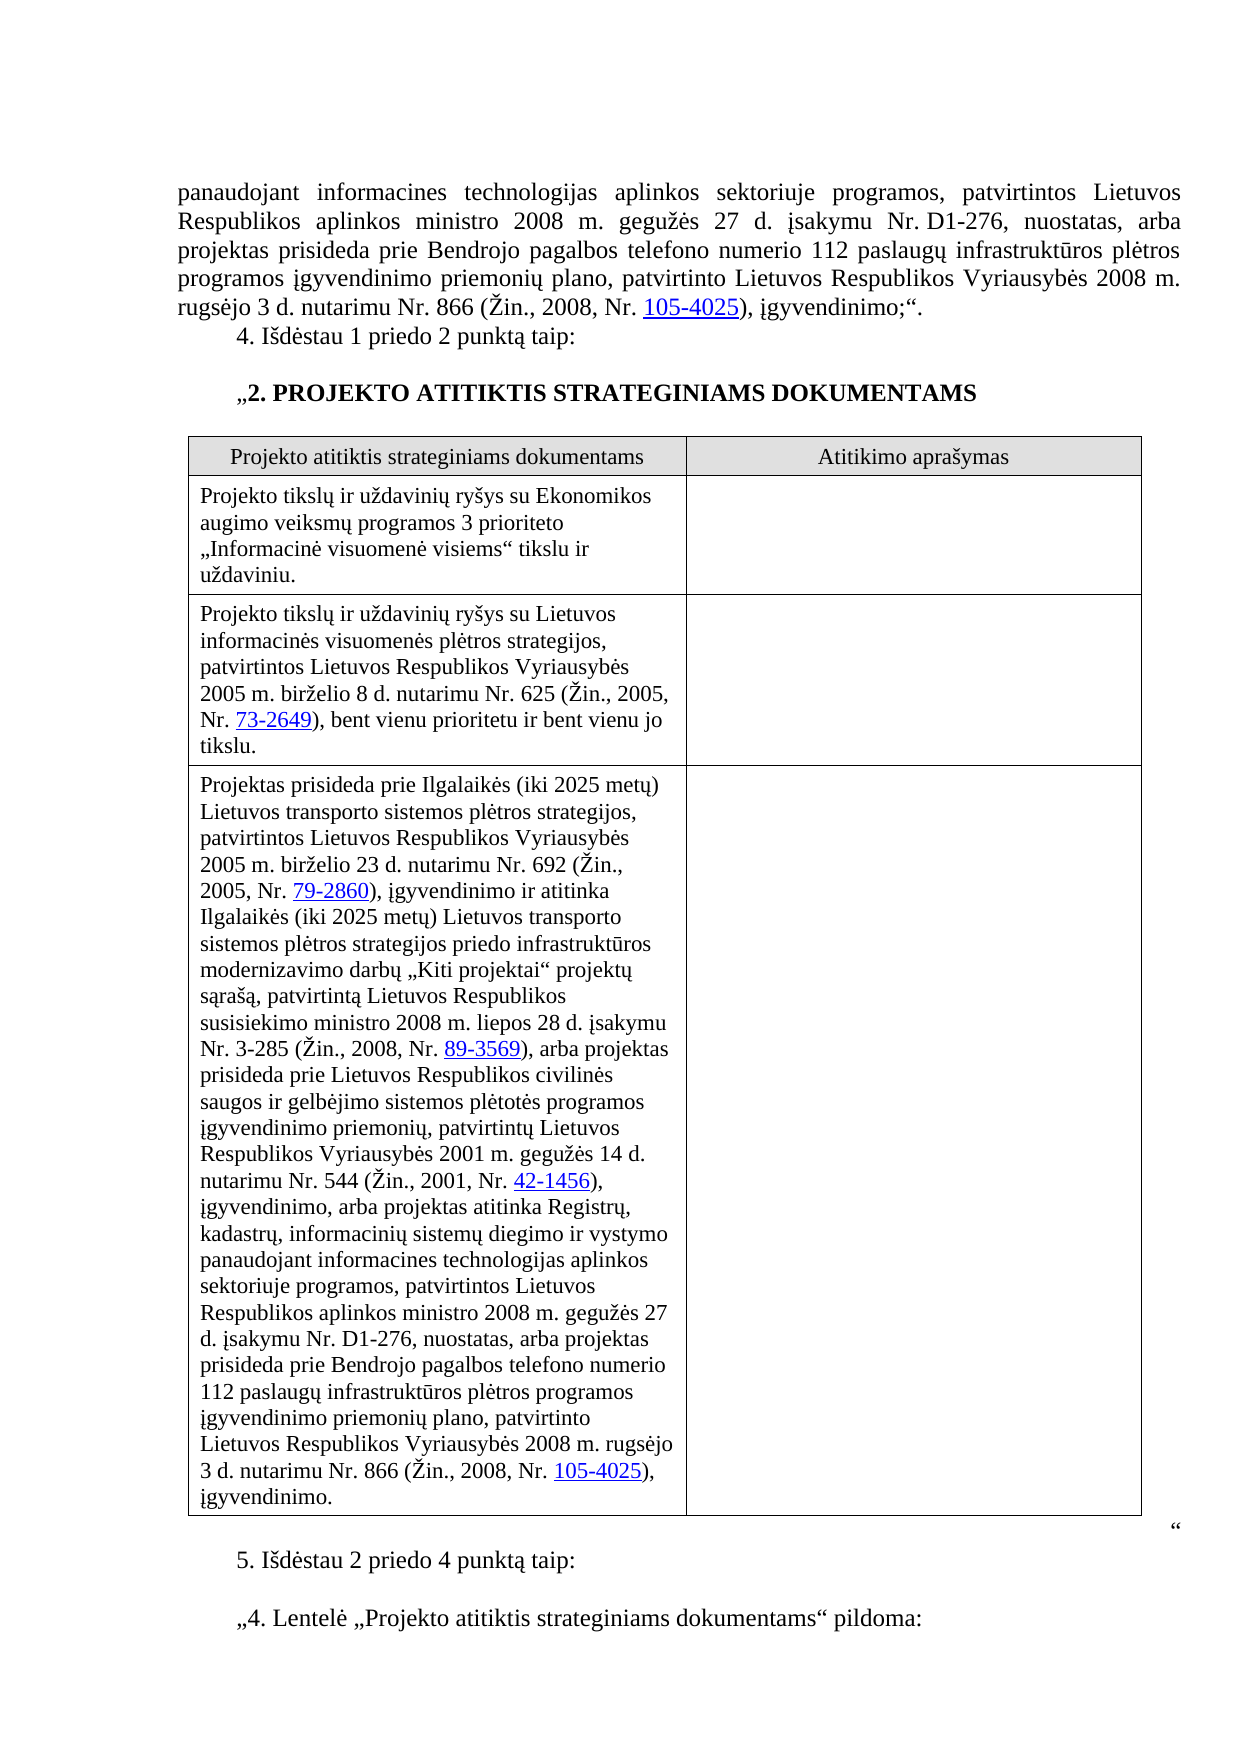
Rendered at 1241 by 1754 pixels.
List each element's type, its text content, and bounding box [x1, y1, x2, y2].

text „2. PROJEKTO ATITIKTIS STRATEGINIAMS DOKUMENTAMS [177, 378, 1181, 407]
text 4. Išdėstau 1 priedo 2 punktą taip: [177, 321, 1181, 350]
table_cell [687, 595, 1141, 764]
text panaudojant informacines technologijas aplinkos sektoriuje programos, patvirtintos Lietuvos Respublikos aplinkos ministro 2008 m. gegužės 27 d. įsakymu Nr. D1-276, nuostatas, arba projektas prisideda prie Bendrojo pagalbos telefono numerio 112 paslaugų infrastruktūros plėtros programos įgyvendinimo priemonių plano, patvirtinto Lietuvos Respublikos Vyriausybės 2008 m. rugsėjo 3 d. nutarimu Nr. 866 (Žin., 2008, Nr. 105-4025), įgyvendinimo;“. [177, 177, 1181, 321]
text “ [177, 1516, 1181, 1545]
table_cell Projektas prisideda prie Ilgalaikės (iki 2025 metų) Lietuvos transporto sistemos plėtros strategijos, patvirtintos Lietuvos Respublikos Vyriausybės 2005 m. birželio 23 d. nutarimu Nr. 692 (Žin., 2005, Nr. 79-2860), įgyvendinimo ir atitinka Ilgalaikės (iki 2025 metų) Lietuvos transporto sistemos plėtros strategijos priedo infrastruktūros modernizavimo darbų „Kiti projektai“ projektų sąrašą, patvirtintą Lietuvos Respublikos susisiekimo ministro 2008 m. liepos 28 d. įsakymu Nr. 3-285 (Žin., 2008, Nr. 89-3569), arba projektas prisideda prie Lietuvos Respublikos civilinės saugos ir gelbėjimo sistemos plėtotės programos įgyvendinimo priemonių, patvirtintų Lietuvos Respublikos Vyriausybės 2001 m. gegužės 14 d. nutarimu Nr. 544 (Žin., 2001, Nr. 42-1456), įgyvendinimo, arba projektas atitinka Registrų, kadastrų, informacinių sistemų diegimo ir vystymo panaudojant informacines technologijas aplinkos sektoriuje programos, patvirtintos Lietuvos Respublikos aplinkos ministro 2008 m. gegužės 27 d. įsakymu Nr. D1-276, nuostatas, arba projektas prisideda prie Bendrojo pagalbos telefono numerio 112 paslaugų infrastruktūros plėtros programos įgyvendinimo priemonių plano, patvirtinto Lietuvos Respublikos Vyriausybės 2008 m. rugsėjo 3 d. nutarimu Nr. 866 (Žin., 2008, Nr. 105-4025), įgyvendinimo. [189, 766, 686, 1515]
table_cell [687, 766, 1141, 1515]
text „4. Lentelė „Projekto atitiktis strateginiams dokumentams“ pildoma: [177, 1603, 1181, 1631]
table_cell Projekto tikslų ir uždavinių ryšys su Ekonomikos augimo veiksmų programos 3 prioriteto „Informacinė visuomenė visiems“ tikslu ir uždaviniu. [189, 476, 686, 593]
table_header Projekto atitiktis strateginiams dokumentams [189, 437, 686, 475]
table_header Atitikimo aprašymas [687, 437, 1141, 475]
table_cell Projekto tikslų ir uždavinių ryšys su Lietuvos informacinės visuomenės plėtros strategijos, patvirtintos Lietuvos Respublikos Vyriausybės 2005 m. birželio 8 d. nutarimu Nr. 625 (Žin., 2005, Nr. 73-2649), bent vienu prioritetu ir bent vienu jo tikslu. [189, 595, 686, 764]
table_cell [687, 476, 1141, 593]
text 5. Išdėstau 2 priedo 4 punktą taip: [177, 1545, 1181, 1574]
